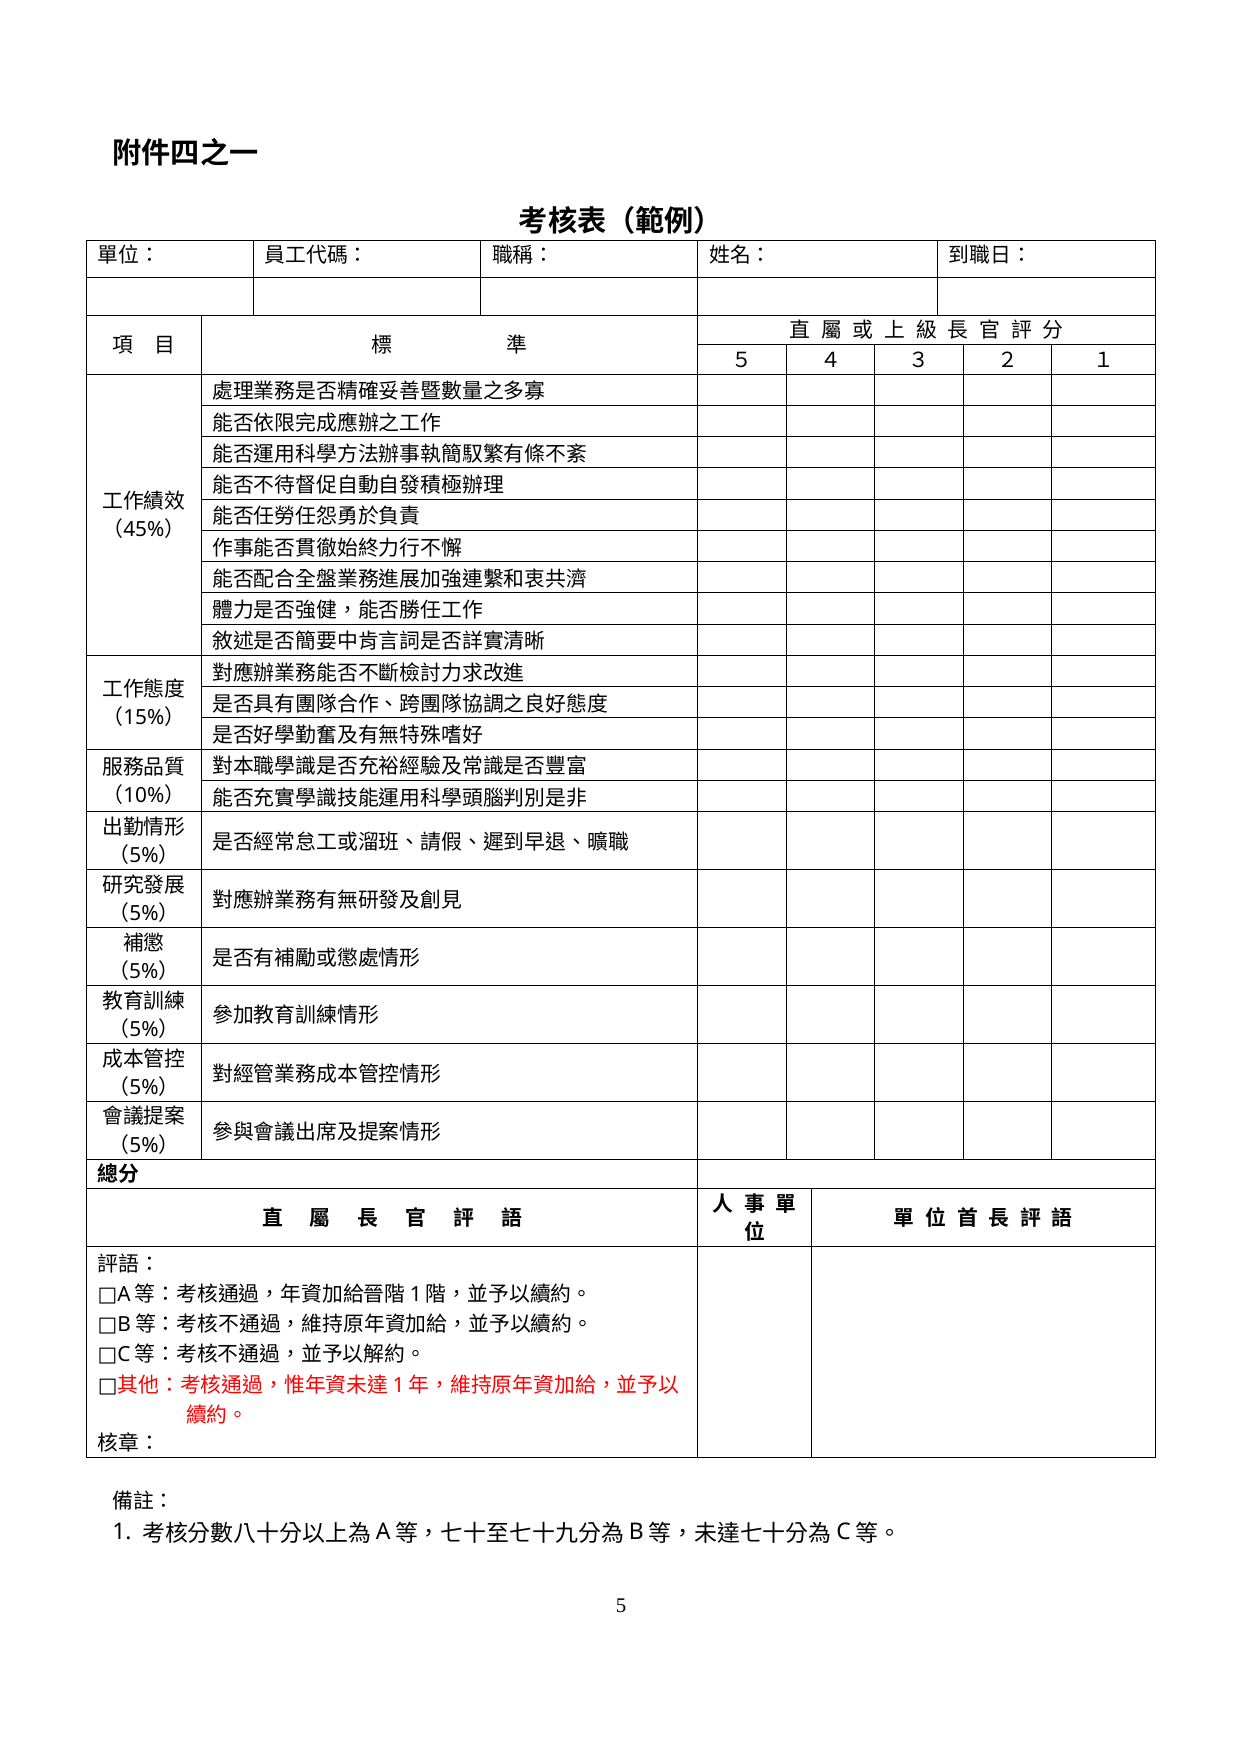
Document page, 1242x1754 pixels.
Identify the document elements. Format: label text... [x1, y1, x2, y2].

table_cell [875, 500, 963, 530]
table_cell [964, 500, 1051, 530]
table_cell [787, 986, 874, 1043]
table_cell [698, 531, 786, 561]
table_cell ４ [787, 345, 874, 373]
table_cell [787, 1102, 874, 1158]
table_cell [787, 687, 874, 717]
table_cell [875, 1102, 963, 1158]
table_cell [787, 437, 874, 467]
table_cell [787, 1044, 874, 1101]
table_cell [698, 928, 786, 985]
table_cell 對本職學識是否充裕經驗及常識是否豐富 [202, 750, 697, 780]
table_cell 補懲 （5%） [87, 928, 201, 985]
table_cell 作事能否貫徹始終力行不懈 [202, 531, 697, 561]
table_cell [875, 750, 963, 780]
table_cell [1052, 468, 1155, 498]
table_cell 工作態度（15%） [87, 656, 201, 748]
table_cell [1052, 625, 1155, 655]
table_cell 體力是否強健，能否勝任工作 [202, 593, 697, 623]
table_cell [964, 656, 1051, 686]
table_cell [698, 656, 786, 686]
table_cell [964, 437, 1051, 467]
table_cell [1052, 781, 1155, 811]
table_cell 成本管控（5%） [87, 1044, 201, 1101]
table_cell [938, 278, 1155, 314]
table_cell 能否任勞任怨勇於負責 [202, 500, 697, 530]
table_header 姓名： [698, 241, 937, 277]
table_cell 標 準 [202, 316, 697, 373]
table_header 職稱： [481, 241, 697, 277]
table_cell [698, 870, 786, 927]
table_cell [964, 718, 1051, 748]
table_cell [698, 718, 786, 748]
table_cell 會議提案（5%） [87, 1102, 201, 1158]
table_cell [1052, 500, 1155, 530]
table_cell [787, 750, 874, 780]
table_cell [1052, 375, 1155, 405]
table_cell [698, 1160, 1155, 1188]
table_cell [254, 278, 480, 314]
table_cell [964, 1044, 1051, 1101]
table_header 員工代碼： [254, 241, 480, 277]
table_cell 單 位 首 長 評 語 [812, 1189, 1155, 1246]
table_header 到職日： [938, 241, 1155, 277]
table_cell [698, 687, 786, 717]
table_cell 對應辦業務能否不斷檢討力求改進 [202, 656, 697, 686]
table_cell ２ [964, 345, 1051, 373]
text 附件四之一 [112, 130, 1129, 172]
table_cell [875, 781, 963, 811]
table_cell [875, 375, 963, 405]
table_cell [1052, 437, 1155, 467]
table_cell 直 屬 或 上 級 長 官 評 分 [698, 316, 1155, 344]
table_cell [875, 718, 963, 748]
table_cell [875, 468, 963, 498]
table_cell [698, 1044, 786, 1101]
table_cell 能否運用科學方法辦事執簡馭繁有條不紊 [202, 437, 697, 467]
table_cell [787, 812, 874, 869]
table_cell [964, 986, 1051, 1043]
table_cell 是否好學勤奮及有無特殊嗜好 [202, 718, 697, 748]
table_cell [787, 625, 874, 655]
table_cell [787, 375, 874, 405]
table_cell [1052, 593, 1155, 623]
table_cell 是否具有團隊合作、跨團隊協調之良好態度 [202, 687, 697, 717]
table_cell [787, 406, 874, 436]
table_cell 研究發展（5%） [87, 870, 201, 927]
table_header 單位： [87, 241, 253, 277]
table_cell [812, 1247, 1155, 1457]
table_cell [964, 531, 1051, 561]
table_cell [698, 500, 786, 530]
table_cell [964, 1102, 1051, 1158]
table_cell 是否有補勵或懲處情形 [202, 928, 697, 985]
table_cell [1052, 1044, 1155, 1101]
table_cell [875, 656, 963, 686]
table_cell [875, 593, 963, 623]
table_cell [875, 687, 963, 717]
table_cell 服務品質（10%） [87, 750, 201, 811]
table_cell [875, 406, 963, 436]
table_cell [964, 781, 1051, 811]
table_cell [787, 562, 874, 592]
table_cell [87, 278, 253, 314]
table_cell [1052, 406, 1155, 436]
table_cell [787, 500, 874, 530]
table_cell [787, 928, 874, 985]
table_cell 能否配合全盤業務進展加強連繫和衷共濟 [202, 562, 697, 592]
table_cell [875, 531, 963, 561]
text 考核表（範例） [112, 197, 1129, 239]
table_cell [1052, 562, 1155, 592]
table_cell [964, 687, 1051, 717]
table_cell [698, 812, 786, 869]
table_cell [964, 750, 1051, 780]
table_cell [698, 375, 786, 405]
table_cell [964, 625, 1051, 655]
table_cell [875, 437, 963, 467]
table_cell [964, 562, 1051, 592]
table_cell [787, 531, 874, 561]
table_cell [698, 781, 786, 811]
table_cell [698, 1102, 786, 1158]
table_cell [1052, 718, 1155, 748]
table_cell [875, 812, 963, 869]
table_cell ３ [875, 345, 963, 373]
table_cell [787, 593, 874, 623]
table_cell [875, 986, 963, 1043]
table_cell [787, 468, 874, 498]
table_cell 敘述是否簡要中肯言詞是否詳實清晰 [202, 625, 697, 655]
table_cell [787, 781, 874, 811]
table_cell 出勤情形（5%） [87, 812, 201, 869]
table_cell [698, 562, 786, 592]
table_cell [875, 928, 963, 985]
table_cell [1052, 531, 1155, 561]
text 備註： [112, 1486, 1129, 1515]
table_cell [698, 468, 786, 498]
table_cell [875, 1044, 963, 1101]
table_cell [698, 278, 937, 314]
table_cell 參與會議出席及提案情形 [202, 1102, 697, 1158]
table_cell [698, 593, 786, 623]
table_cell 能否充實學識技能運用科學頭腦判別是非 [202, 781, 697, 811]
table_cell [964, 406, 1051, 436]
table_cell [875, 870, 963, 927]
table_cell 處理業務是否精確妥善暨數量之多寡 [202, 375, 697, 405]
table_cell [964, 870, 1051, 927]
table_cell [964, 468, 1051, 498]
table_cell 評語： □A等：考核通過，年資加給晉階1階，並予以續約。 □B等：考核不通過，維持原年資加給，並予以續約。 □C等：考核不通過，並予以解約。 □其他：考核通過，惟年資未達1年，維持原年資加給，並予以續約。 核章： [87, 1247, 697, 1457]
table_cell [875, 625, 963, 655]
table_cell 項 目 [87, 316, 201, 373]
table_cell [875, 562, 963, 592]
table_cell １ [1052, 345, 1155, 373]
table_cell [787, 718, 874, 748]
table_cell [964, 812, 1051, 869]
table_cell [787, 870, 874, 927]
table_cell 直 屬 長 官 評 語 [87, 1189, 697, 1246]
table_cell 工作績效（45%） [87, 375, 201, 655]
table_cell [1052, 1102, 1155, 1158]
table_cell [1052, 870, 1155, 927]
subtitle 考核分數八十分以上為A等，七十至七十九分為B等，未達七十分為C等。 [112, 1515, 1129, 1548]
table_cell [1052, 812, 1155, 869]
table_cell 能否依限完成應辦之工作 [202, 406, 697, 436]
table_cell 人 事 單 位 [698, 1189, 811, 1246]
table_cell [964, 593, 1051, 623]
table_cell [964, 928, 1051, 985]
table_cell [698, 986, 786, 1043]
table_cell ５ [698, 345, 786, 373]
table_cell [698, 625, 786, 655]
table_cell [1052, 986, 1155, 1043]
table_cell [698, 750, 786, 780]
table_cell [698, 406, 786, 436]
table_cell [1052, 656, 1155, 686]
table_cell 能否不待督促自動自發積極辦理 [202, 468, 697, 498]
table_cell 是否經常怠工或溜班、請假、遲到早退、曠職 [202, 812, 697, 869]
table_cell [1052, 928, 1155, 985]
table_cell 教育訓練（5%） [87, 986, 201, 1043]
table_cell 對應辦業務有無研發及創見 [202, 870, 697, 927]
table_cell [1052, 750, 1155, 780]
table_cell [481, 278, 697, 314]
table_cell [964, 375, 1051, 405]
table_cell 參加教育訓練情形 [202, 986, 697, 1043]
table_cell [698, 1247, 811, 1457]
table_cell 總分 [87, 1160, 697, 1188]
table_cell [698, 437, 786, 467]
table_cell 對經管業務成本管控情形 [202, 1044, 697, 1101]
table_cell [1052, 687, 1155, 717]
table_cell [787, 656, 874, 686]
